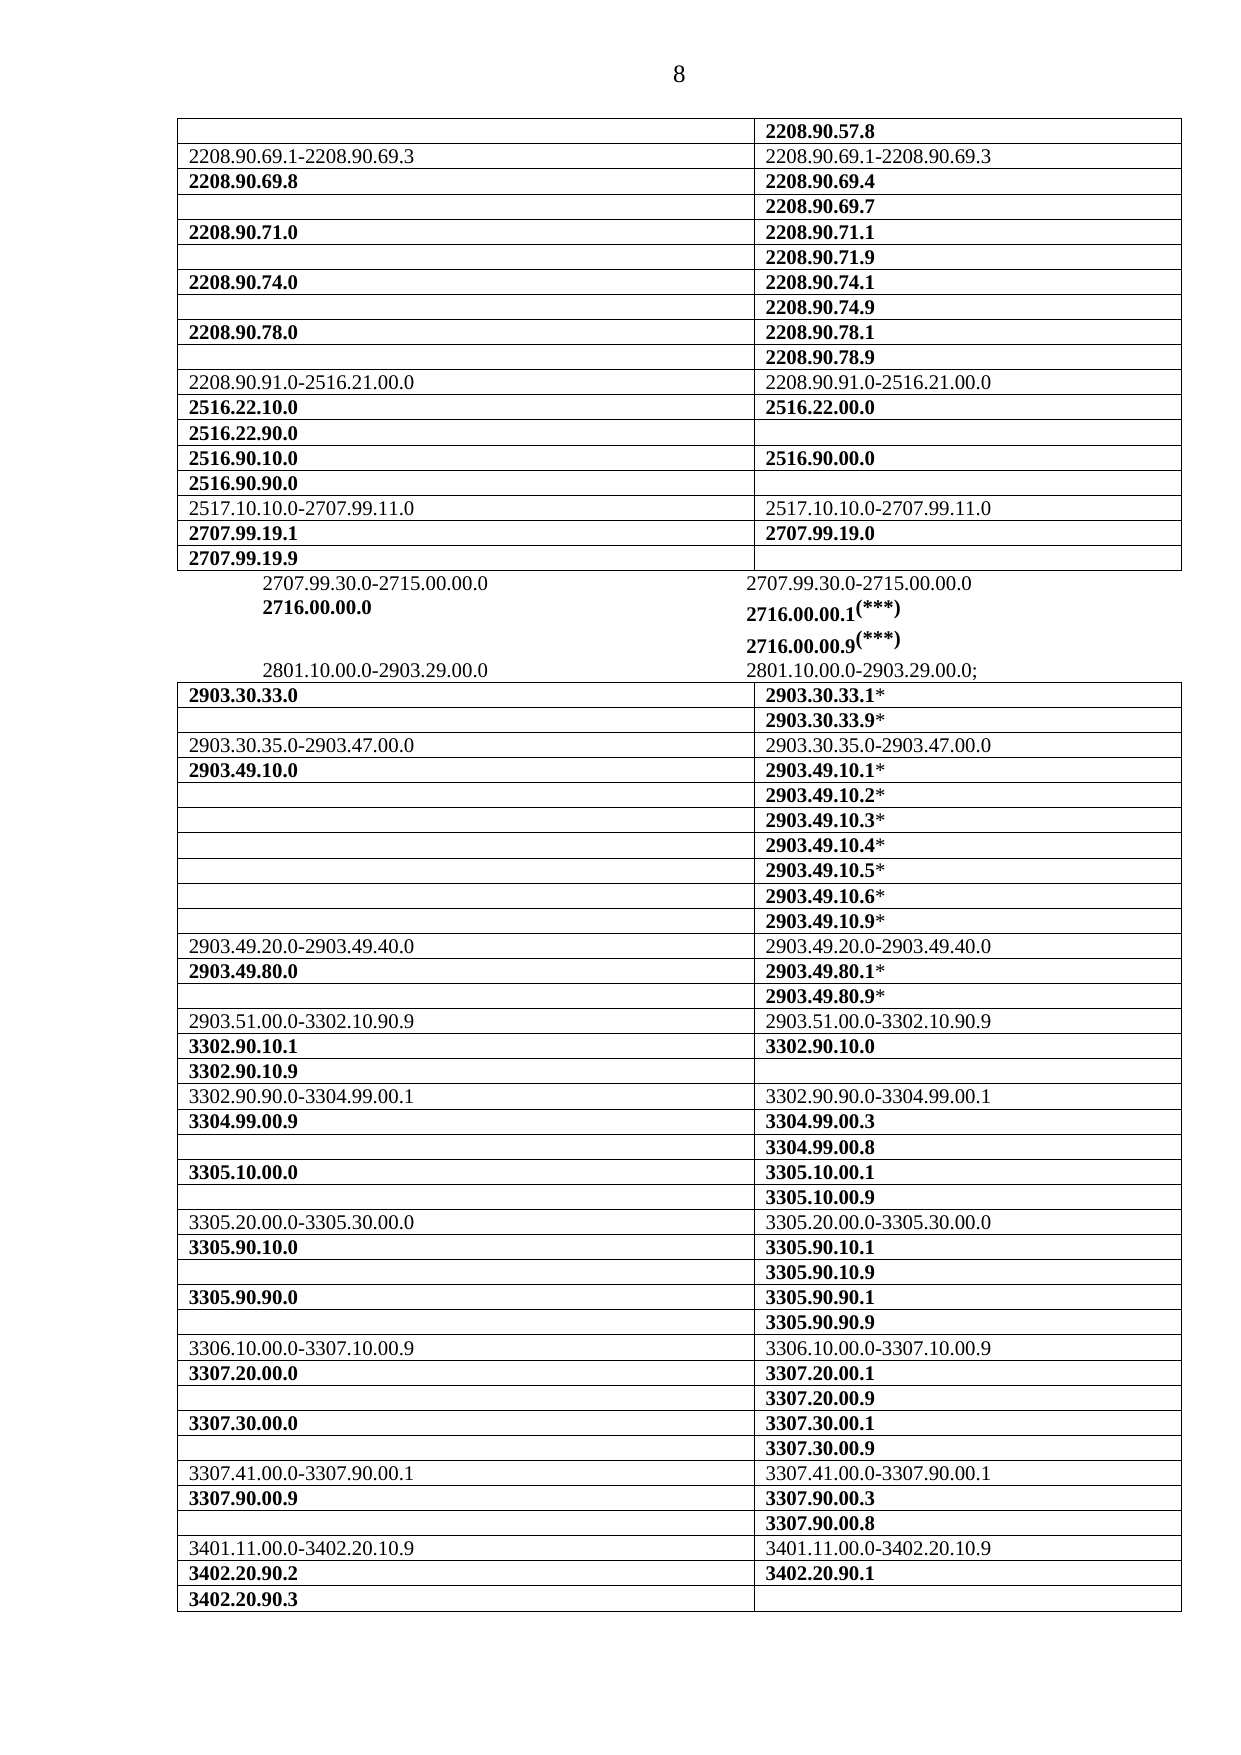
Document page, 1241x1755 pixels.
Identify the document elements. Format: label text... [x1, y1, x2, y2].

table_cell 2208.90.71.1 [755, 220, 1181, 244]
table_cell [178, 195, 754, 218]
table_cell 3305.90.10.9 [755, 1260, 1181, 1284]
table_cell 2903.49.20.0-2903.49.40.0 [755, 934, 1181, 958]
table_cell 2903.30.35.0-2903.47.00.0 [755, 733, 1181, 757]
table_cell 2716.00.00.1(***) [735, 595, 1181, 626]
table_cell [178, 708, 754, 732]
table_cell 2707.99.30.0-2715.00.00.0 [735, 571, 1181, 595]
table_cell 3305.90.90.0 [178, 1285, 754, 1309]
table_cell 2903.49.10.4* [755, 833, 1181, 857]
table_cell [755, 420, 1181, 444]
table_cell 3305.10.00.9 [755, 1185, 1181, 1209]
table_cell [178, 783, 754, 807]
table_cell 3307.41.00.0-3307.90.00.1 [178, 1461, 754, 1485]
table_cell [178, 1135, 754, 1159]
table_cell 3401.11.00.0-3402.20.10.9 [755, 1536, 1181, 1560]
table_cell 3307.20.00.1 [755, 1361, 1181, 1384]
table_cell [178, 1436, 754, 1460]
table_cell 3307.90.00.3 [755, 1486, 1181, 1510]
table_cell 3305.90.90.1 [755, 1285, 1181, 1309]
table_cell 3307.20.00.9 [755, 1386, 1181, 1410]
table_cell 2903.51.00.0-3302.10.90.9 [178, 1009, 754, 1033]
table_cell 3305.90.10.0 [178, 1235, 754, 1259]
table_cell [178, 1511, 754, 1535]
table_cell 2801.10.00.0-2903.29.00.0; [735, 658, 1181, 682]
table_cell [178, 1260, 754, 1284]
table_cell 2903.49.10.0 [178, 758, 754, 782]
table_cell [178, 295, 754, 319]
table_cell [178, 984, 754, 1008]
table_cell [178, 884, 754, 908]
table_cell 2707.99.19.9 [178, 546, 754, 570]
table_cell 3302.90.90.0-3304.99.00.1 [755, 1084, 1181, 1108]
table_cell [755, 546, 1181, 570]
table_cell 2903.49.10.5* [755, 859, 1181, 882]
table_cell 2903.49.10.9* [755, 909, 1181, 933]
table_cell [755, 1586, 1181, 1611]
table_cell [178, 1310, 754, 1334]
table_cell 2516.90.90.0 [178, 471, 754, 495]
table_cell 2517.10.10.0-2707.99.11.0 [755, 496, 1181, 520]
table_cell 2208.90.71.9 [755, 245, 1181, 269]
table_cell 3401.11.00.0-3402.20.10.9 [178, 1536, 754, 1560]
table_cell 2903.49.80.9* [755, 984, 1181, 1008]
table_cell 2707.99.19.0 [755, 521, 1181, 545]
table_cell 2903.49.80.0 [178, 959, 754, 983]
table_cell 3304.99.00.9 [178, 1110, 754, 1133]
table_cell 3304.99.00.8 [755, 1135, 1181, 1159]
table_cell [177, 626, 735, 658]
table_cell 2208.90.57.8 [755, 119, 1181, 143]
table_cell [178, 1386, 754, 1410]
table_cell 2716.00.00.0 [177, 595, 735, 626]
table_cell 2516.22.90.0 [178, 420, 754, 444]
table_cell 2903.30.35.0-2903.47.00.0 [178, 733, 754, 757]
table_cell 2208.90.69.1-2208.90.69.3 [755, 144, 1181, 168]
table_cell [178, 119, 754, 143]
table_cell 2208.90.74.9 [755, 295, 1181, 319]
table_cell 2903.30.33.0 [178, 683, 754, 707]
table_cell 3302.90.10.9 [178, 1059, 754, 1083]
table_cell 2208.90.74.0 [178, 270, 754, 294]
table_cell 3304.99.00.3 [755, 1110, 1181, 1133]
table_cell 2208.90.78.1 [755, 320, 1181, 344]
table_cell 3305.10.00.1 [755, 1160, 1181, 1184]
table_cell 2208.90.71.0 [178, 220, 754, 244]
table_cell 3307.90.00.9 [178, 1486, 754, 1510]
table_cell [755, 471, 1181, 495]
table_cell 3402.20.90.3 [178, 1586, 754, 1611]
table_cell [178, 833, 754, 857]
table_cell [178, 909, 754, 933]
table_cell 3305.20.00.0-3305.30.00.0 [755, 1210, 1181, 1234]
table_cell 3307.30.00.0 [178, 1411, 754, 1435]
table_cell 2517.10.10.0-2707.99.11.0 [178, 496, 754, 520]
table_cell 2903.49.80.1* [755, 959, 1181, 983]
table_cell [178, 1185, 754, 1209]
table_cell [178, 245, 754, 269]
table_cell 2208.90.91.0-2516.21.00.0 [178, 370, 754, 394]
table_cell 2801.10.00.0-2903.29.00.0 [177, 658, 735, 682]
table_cell 2516.90.00.0 [755, 446, 1181, 469]
table_cell 2516.22.00.0 [755, 395, 1181, 419]
table_cell 2208.90.69.1-2208.90.69.3 [178, 144, 754, 168]
table_cell 3306.10.00.0-3307.10.00.9 [178, 1335, 754, 1359]
table_cell 2208.90.78.9 [755, 345, 1181, 369]
table_cell [755, 1059, 1181, 1083]
table_cell 2903.49.10.2* [755, 783, 1181, 807]
table_cell 2516.22.10.0 [178, 395, 754, 419]
table_cell 3402.20.90.1 [755, 1561, 1181, 1585]
table_cell [178, 859, 754, 882]
table_cell 2716.00.00.9(***) [735, 626, 1181, 658]
table_cell 3307.90.00.8 [755, 1511, 1181, 1535]
table_cell 3307.20.00.0 [178, 1361, 754, 1384]
table_cell [178, 345, 754, 369]
table_cell 3305.90.10.1 [755, 1235, 1181, 1259]
table_cell 3305.20.00.0-3305.30.00.0 [178, 1210, 754, 1234]
table_cell 2208.90.74.1 [755, 270, 1181, 294]
table_cell 2903.49.10.3* [755, 808, 1181, 832]
table_cell 2208.90.69.8 [178, 169, 754, 193]
table_cell 2707.99.30.0-2715.00.00.0 [177, 571, 735, 595]
table_cell 3302.90.10.0 [755, 1034, 1181, 1058]
table_cell 3302.90.90.0-3304.99.00.1 [178, 1084, 754, 1108]
table_cell 3307.41.00.0-3307.90.00.1 [755, 1461, 1181, 1485]
table_cell 3305.90.90.9 [755, 1310, 1181, 1334]
table_cell 3302.90.10.1 [178, 1034, 754, 1058]
table_cell 2516.90.10.0 [178, 446, 754, 469]
table_cell 2208.90.78.0 [178, 320, 754, 344]
table_cell [178, 808, 754, 832]
table_cell 2208.90.69.4 [755, 169, 1181, 193]
table_cell 3306.10.00.0-3307.10.00.9 [755, 1335, 1181, 1359]
table_cell 3307.30.00.9 [755, 1436, 1181, 1460]
table_cell 2903.49.10.6* [755, 884, 1181, 908]
table_cell 2208.90.91.0-2516.21.00.0 [755, 370, 1181, 394]
table_cell 2903.49.20.0-2903.49.40.0 [178, 934, 754, 958]
table_cell 2903.49.10.1* [755, 758, 1181, 782]
table_cell 3305.10.00.0 [178, 1160, 754, 1184]
table_cell 2903.30.33.1* [755, 683, 1181, 707]
table_cell 3402.20.90.2 [178, 1561, 754, 1585]
table_cell 3307.30.00.1 [755, 1411, 1181, 1435]
table_cell 2903.51.00.0-3302.10.90.9 [755, 1009, 1181, 1033]
table_cell 2707.99.19.1 [178, 521, 754, 545]
table_cell 2903.30.33.9* [755, 708, 1181, 732]
table_cell 2208.90.69.7 [755, 195, 1181, 218]
